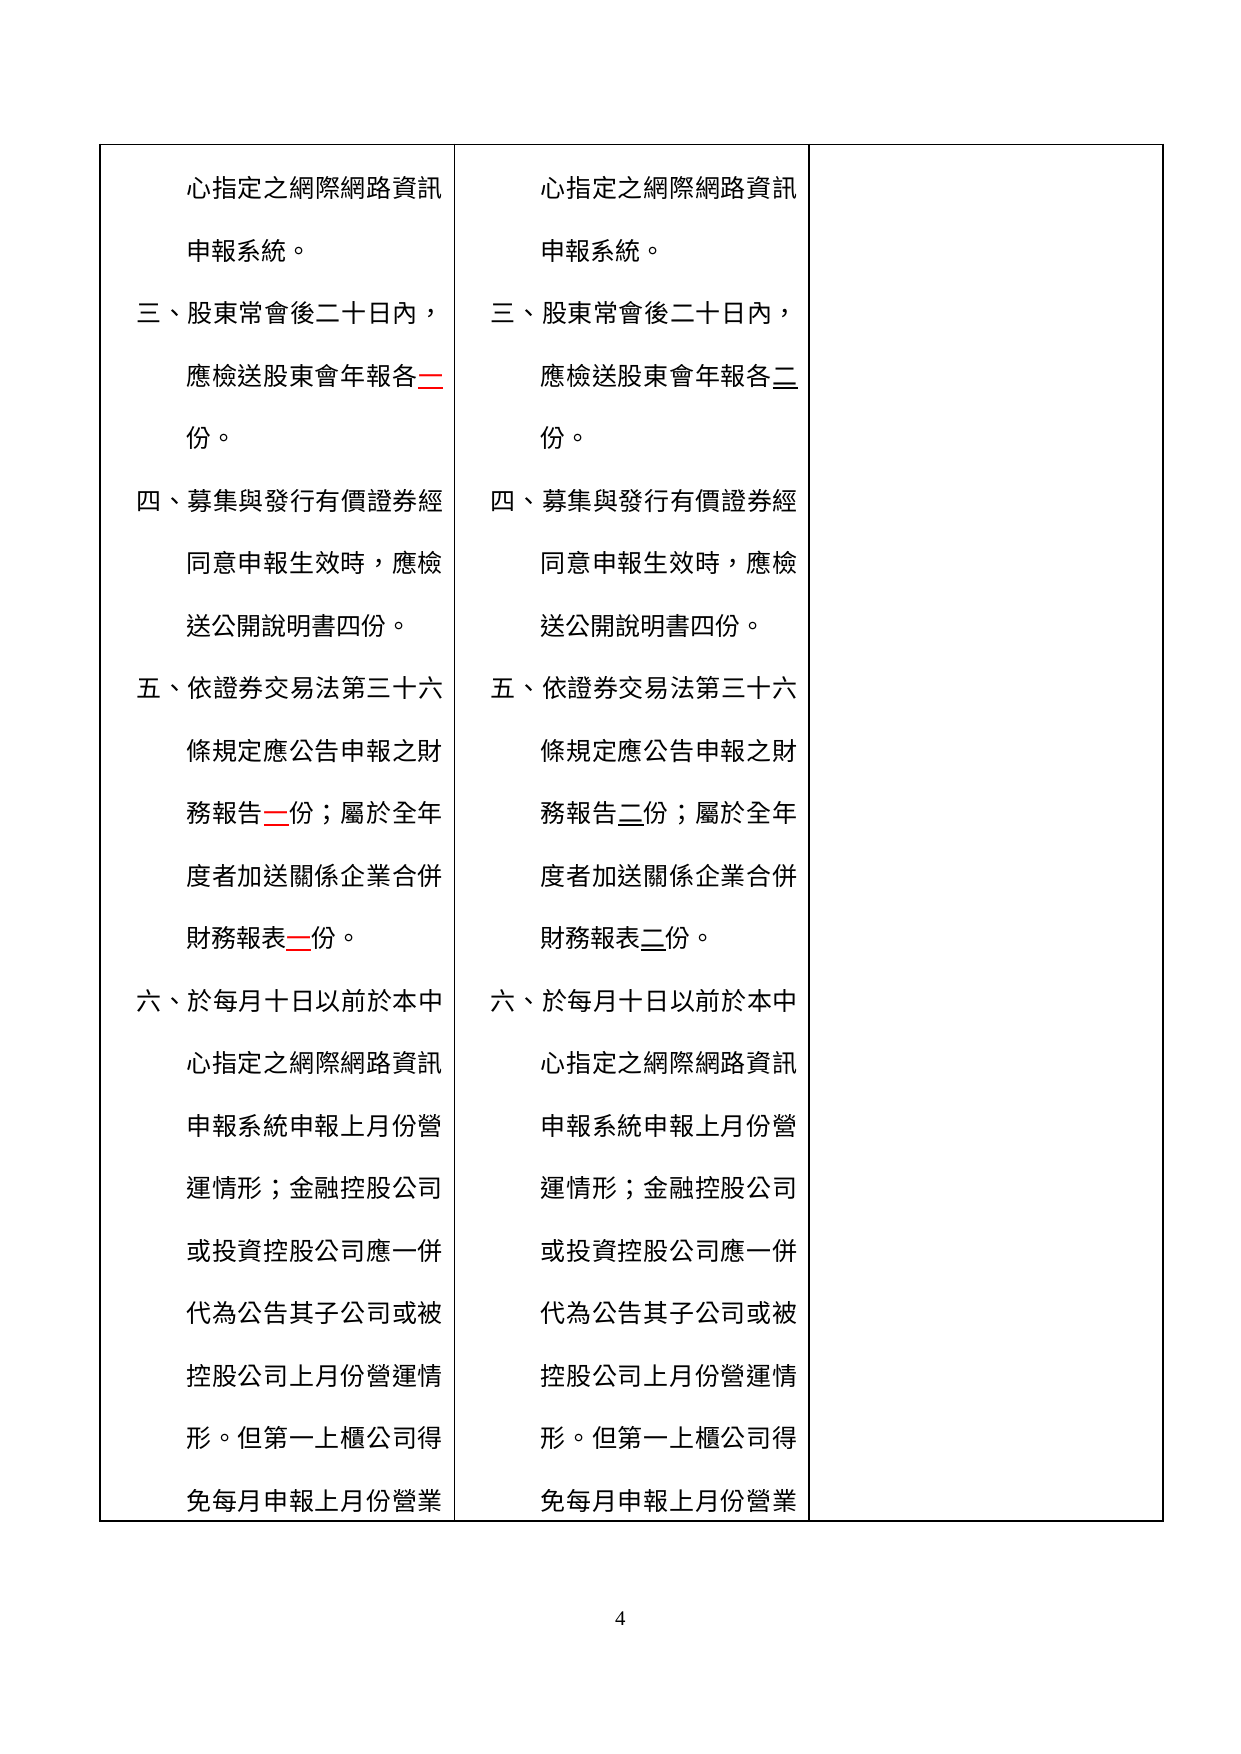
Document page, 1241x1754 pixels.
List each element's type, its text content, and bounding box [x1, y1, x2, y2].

table_cell [810, 145, 1162, 1520]
table_cell 心指定之網際網路資訊申報系統。 三、股東常會後二十日內，應檢送股東會年報各二份。 四、募集與發行有價證券經同意申報生效時，應檢送公開說明書四份。 五、依證券交易法第三十六條規定應公告申報之財務報告二份；屬於全年度者加送關係企業合併財務報表二份。 六、於每月十日以前於本中心指定之網際網路資訊申報系統申報上月份營運情形；金融控股公司或投資控股公司應一併代為公告其子公司或被控股公司上月份營運情形。但第一上櫃公司得免每月申報上月份營業 [455, 145, 808, 1520]
table_cell 心指定之網際網路資訊申報系統。 三、股東常會後二十日內，應檢送股東會年報各一份。 四、募集與發行有價證券經同意申報生效時，應檢送公開說明書四份。 五、依證券交易法第三十六條規定應公告申報之財務報告一份；屬於全年度者加送關係企業合併財務報表一份。 六、於每月十日以前於本中心指定之網際網路資訊申報系統申報上月份營運情形；金融控股公司或投資控股公司應一併代為公告其子公司或被控股公司上月份營運情形。但第一上櫃公司得免每月申報上月份營業 [101, 145, 454, 1520]
